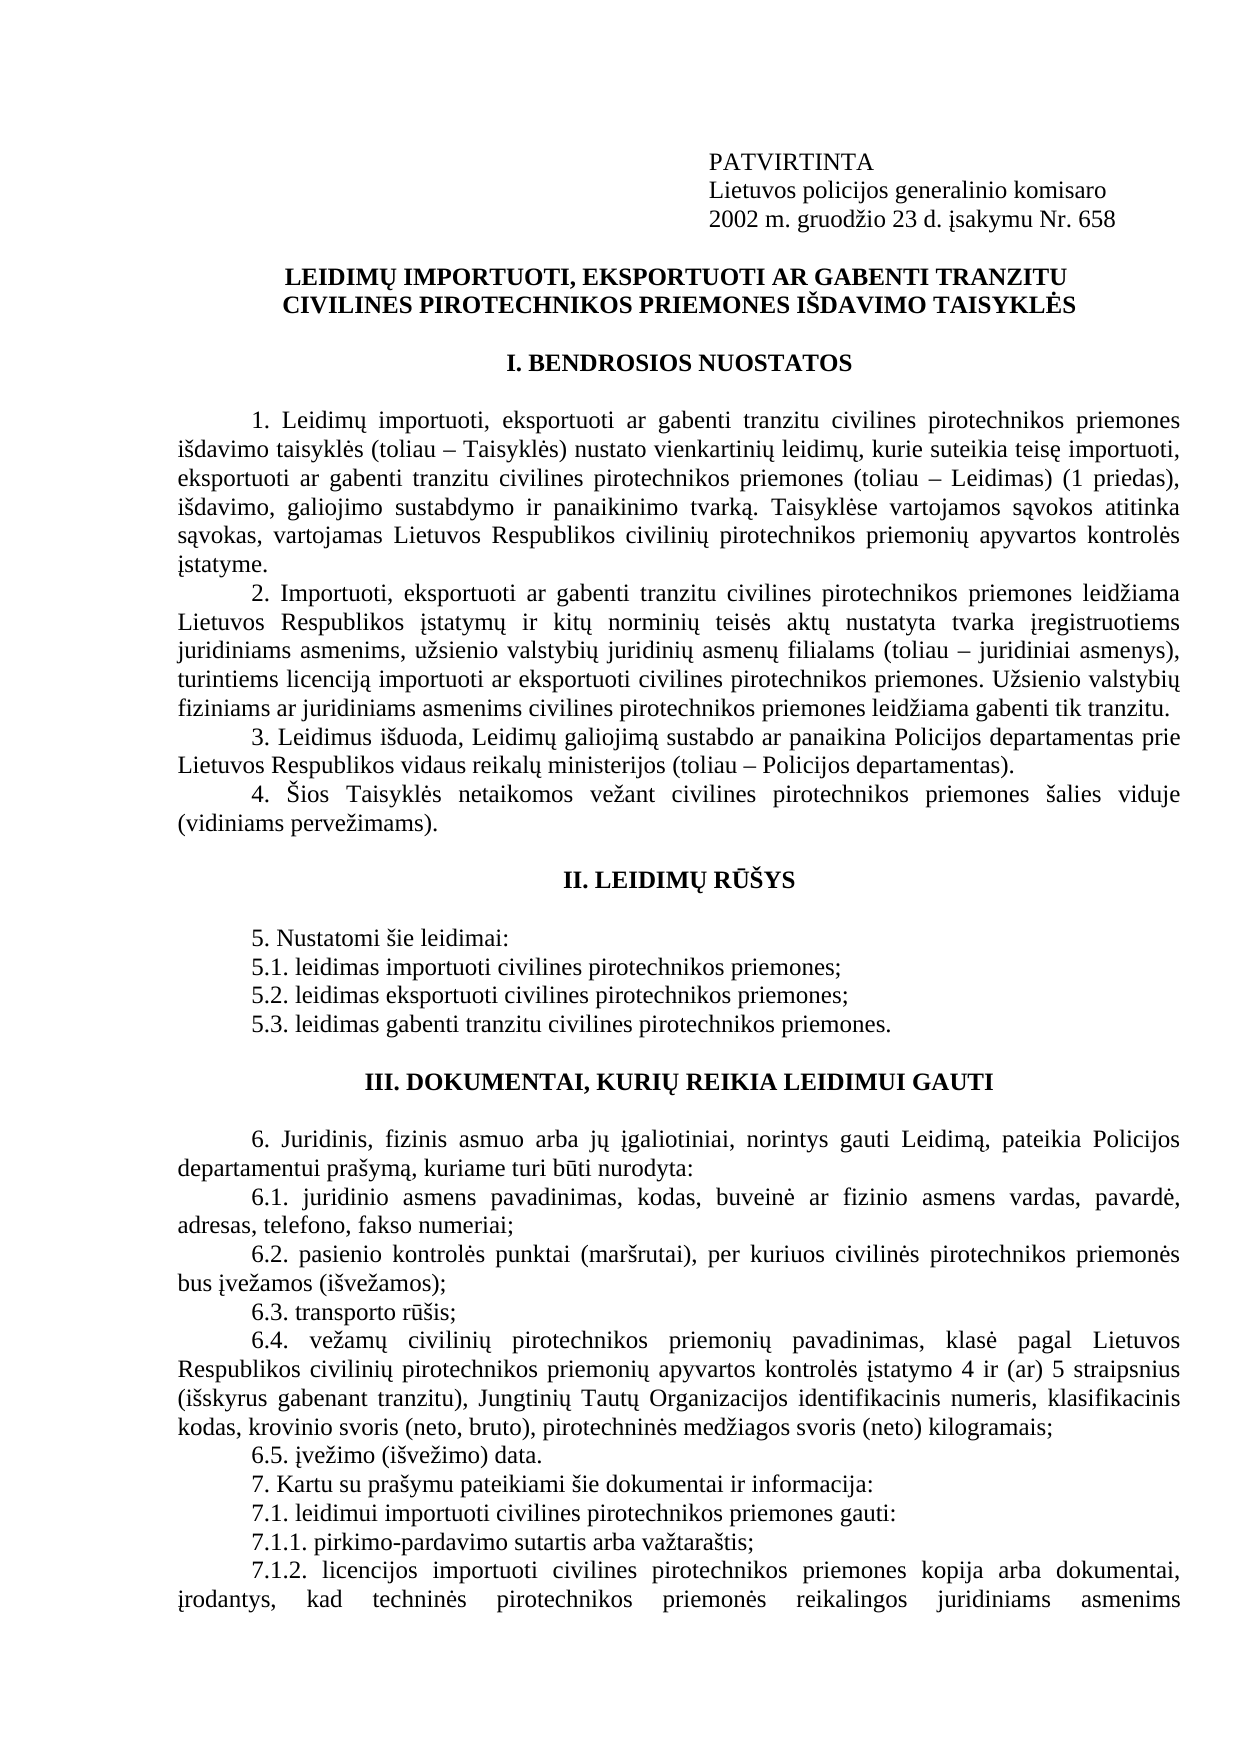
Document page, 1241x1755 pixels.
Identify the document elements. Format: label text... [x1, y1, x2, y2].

text PATVIRTINTA [177, 147, 1181, 176]
text 6.1. juridinio asmens pavadinimas, kodas, buveinė ar fizinio asmens vardas, pavardė, adresas, telefono, fakso numeriai; [177, 1182, 1181, 1239]
text LEIDIMŲ IMPORTUOTI, EKSPORTUOTI AR GABENTI TRANZITU CIVILINES PIROTECHNIKOS PRIEMONES IŠDAVIMO TAISYKLĖS [177, 262, 1181, 319]
text 6. Juridinis, fizinis asmuo arba jų įgaliotiniai, norintys gauti Leidimą, pateikia Policijos departamentui prašymą, kuriame turi būti nurodyta: [177, 1124, 1181, 1182]
text Lietuvos policijos generalinio komisaro [177, 176, 1181, 204]
text II. LEIDIMŲ RŪŠYS [177, 866, 1181, 894]
text 7. Kartu su prašymu pateikiami šie dokumentai ir informacija: [177, 1469, 1181, 1498]
text 6.3. transporto rūšis; [177, 1297, 1181, 1326]
text 2. Importuoti, eksportuoti ar gabenti tranzitu civilines pirotechnikos priemones leidžiama Lietuvos Respublikos įstatymų ir kitų norminių teisės aktų nustatyta tvarka įregistruotiems juridiniams asmenims, užsienio valstybių juridinių asmenų filialams (toliau – juridiniai asmenys), turintiems licenciją importuoti ar eksportuoti civilines pirotechnikos priemones. Užsienio valstybių fiziniams ar juridiniams asmenims civilines pirotechnikos priemones leidžiama gabenti tik tranzitu. [177, 578, 1181, 722]
text 7.1.2. licencijos importuoti civilines pirotechnikos priemones kopija arba dokumentai, įrodantys, kad techninės pirotechnikos priemonės reikalingos juridiniams asmenims [177, 1556, 1181, 1613]
text 6.2. pasienio kontrolės punktai (maršrutai), per kuriuos civilinės pirotechnikos priemonės bus įvežamos (išvežamos); [177, 1239, 1181, 1297]
text 3. Leidimus išduoda, Leidimų galiojimą sustabdo ar panaikina Policijos departamentas prie Lietuvos Respublikos vidaus reikalų ministerijos (toliau – Policijos departamentas). [177, 722, 1181, 779]
text 4. Šios Taisyklės netaikomos vežant civilines pirotechnikos priemones šalies viduje (vidiniams pervežimams). [177, 779, 1181, 837]
text 1. Leidimų importuoti, eksportuoti ar gabenti tranzitu civilines pirotechnikos priemones išdavimo taisyklės (toliau – Taisyklės) nustato vienkartinių leidimų, kurie suteikia teisę importuoti, eksportuoti ar gabenti tranzitu civilines pirotechnikos priemones (toliau – Leidimas) (1 priedas), išdavimo, galiojimo sustabdymo ir panaikinimo tvarką. Taisyklėse vartojamos sąvokos atitinka sąvokas, vartojamas Lietuvos Respublikos civilinių pirotechnikos priemonių apyvartos kontrolės įstatyme. [177, 406, 1181, 578]
text 5. Nustatomi šie leidimai: [177, 923, 1181, 952]
text 2002 m. gruodžio 23 d. įsakymu Nr. 658 [177, 204, 1181, 233]
text 5.2. leidimas eksportuoti civilines pirotechnikos priemones; [177, 981, 1181, 1009]
text III. DOKUMENTAI, KURIŲ REIKIA LEIDIMUI GAUTI [177, 1067, 1181, 1096]
text 5.3. leidimas gabenti tranzitu civilines pirotechnikos priemones. [177, 1009, 1181, 1038]
text 6.4. vežamų civilinių pirotechnikos priemonių pavadinimas, klasė pagal Lietuvos Respublikos civilinių pirotechnikos priemonių apyvartos kontrolės įstatymo 4 ir (ar) 5 straipsnius (išskyrus gabenant tranzitu), Jungtinių Tautų Organizacijos identifikacinis numeris, klasifikacinis kodas, krovinio svoris (neto, bruto), pirotechninės medžiagos svoris (neto) kilogramais; [177, 1326, 1181, 1441]
text 5.1. leidimas importuoti civilines pirotechnikos priemones; [177, 952, 1181, 981]
text I. BENDROSIOS NUOSTATOS [177, 348, 1181, 377]
text 7.1. leidimui importuoti civilines pirotechnikos priemones gauti: [177, 1498, 1181, 1527]
text 6.5. įvežimo (išvežimo) data. [177, 1441, 1181, 1469]
text 7.1.1. pirkimo-pardavimo sutartis arba važtaraštis; [177, 1527, 1181, 1556]
